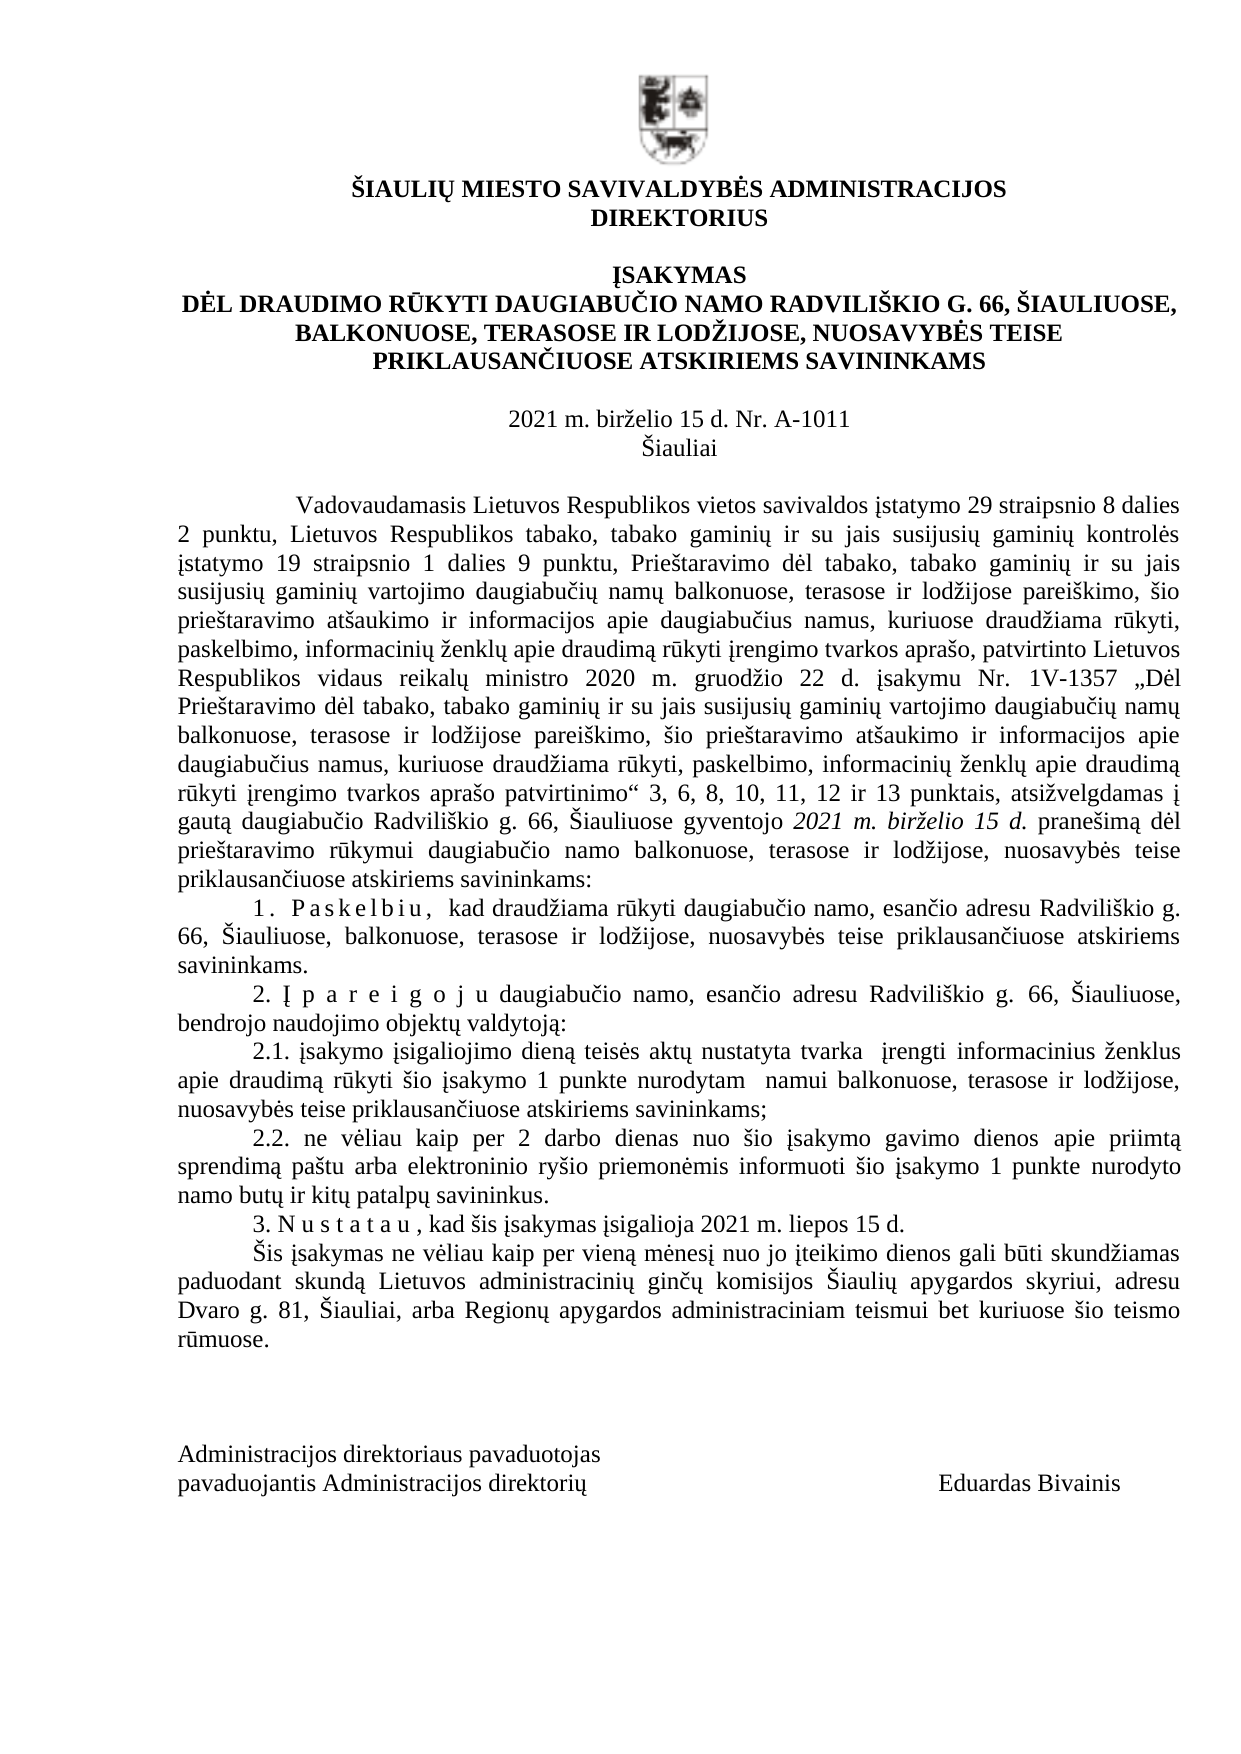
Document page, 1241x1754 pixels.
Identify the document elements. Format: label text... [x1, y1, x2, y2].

text Šis įsakymas ne vėliau kaip per vieną mėnesį nuo jo įteikimo dienos gali būti skundžiamas paduodant skundą Lietuvos administracinių ginčų komisijos Šiaulių apygardos skyriui, adresu Dvaro g. 81, Šiauliai, arba Regionų apygardos administraciniam teismui bet kuriuose šio teismo rūmuose. [177, 1238, 1181, 1353]
text 2021 m. birželio 15 d. Nr. A-1011 [177, 404, 1181, 433]
text ŠIAULIŲ MIESTO SAVIVALDYBĖS ADMINISTRACIJOS [177, 174, 1181, 203]
text DĖL DRAUDIMO RŪKYTI DAUGIABUČIO NAMO RADVILIŠKIO G. 66, ŠIAULIUOSE, BALKONUOSE, TERASOSE IR LODŽIJOSE, NUOSAVYBĖS TEISE PRIKLAUSANČIUOSE ATSKIRIEMS SAVININKAMS [177, 289, 1181, 375]
text 1. Paskelbiu, kad draudžiama rūkyti daugiabučio namo, esančio adresu Radviliškio g. 66, Šiauliuose, balkonuose, terasose ir lodžijose, nuosavybės teise priklausančiuose atskiriems savininkams. [177, 893, 1181, 979]
text 2. Į p a r e i g o j u daugiabučio namo, esančio adresu Radviliškio g. 66, Šiauliuose, bendrojo naudojimo objektų valdytoją: [177, 979, 1181, 1036]
text pavaduojantis Administracijos direktorių Eduardas Bivainis [177, 1468, 1181, 1496]
text Administracijos direktoriaus pavaduotojas [177, 1439, 1181, 1468]
text Vadovaudamasis Lietuvos Respublikos vietos savivaldos įstatymo 29 straipsnio 8 dalies 2 punktu, Lietuvos Respublikos tabako, tabako gaminių ir su jais susijusių gaminių kontrolės įstatymo 19 straipsnio 1 dalies 9 punktu, Prieštaravimo dėl tabako, tabako gaminių ir su jais susijusių gaminių vartojimo daugiabučių namų balkonuose, terasose ir lodžijose pareiškimo, šio prieštaravimo atšaukimo ir informacijos apie daugiabučius namus, kuriuose draudžiama rūkyti, paskelbimo, informacinių ženklų apie draudimą rūkyti įrengimo tvarkos aprašo, patvirtinto Lietuvos Respublikos vidaus reikalų ministro 2020 m. gruodžio 22 d. įsakymu Nr. 1V-1357 „Dėl Prieštaravimo dėl tabako, tabako gaminių ir su jais susijusių gaminių vartojimo daugiabučių namų balkonuose, terasose ir lodžijose pareiškimo, šio prieštaravimo atšaukimo ir informacijos apie daugiabučius namus, kuriuose draudžiama rūkyti, paskelbimo, informacinių ženklų apie draudimą rūkyti įrengimo tvarkos aprašo patvirtinimo“ 3, 6, 8, 10, 11, 12 ir 13 punktais, atsižvelgdamas į gautą daugiabučio Radviliškio g. 66, Šiauliuose gyventojo 2021 m. birželio 15 d. pranešimą dėl prieštaravimo rūkymui daugiabučio namo balkonuose, terasose ir lodžijose, nuosavybės teise priklausančiuose atskiriems savininkams: [177, 490, 1181, 893]
text 3. Nustatau, kad šis įsakymas įsigalioja 2021 m. liepos 15 d. [177, 1209, 1181, 1238]
text Šiauliai [177, 433, 1181, 461]
text 2.2. ne vėliau kaip per 2 darbo dienas nuo šio įsakymo gavimo dienos apie priimtą sprendimą paštu arba elektroninio ryšio priemonėmis informuoti šio įsakymo 1 punkte nurodyto namo butų ir kitų patalpų savininkus. [177, 1123, 1181, 1209]
text 2.1. įsakymo įsigaliojimo dieną teisės aktų nustatyta tvarka įrengti informacinius ženklus apie draudimą rūkyti šio įsakymo 1 punkte nurodytam namui balkonuose, terasose ir lodžijose, nuosavybės teise priklausančiuose atskiriems savininkams; [177, 1036, 1181, 1123]
text DIREKTORIUS [177, 203, 1181, 231]
text ĮSAKYMAS [177, 260, 1181, 289]
